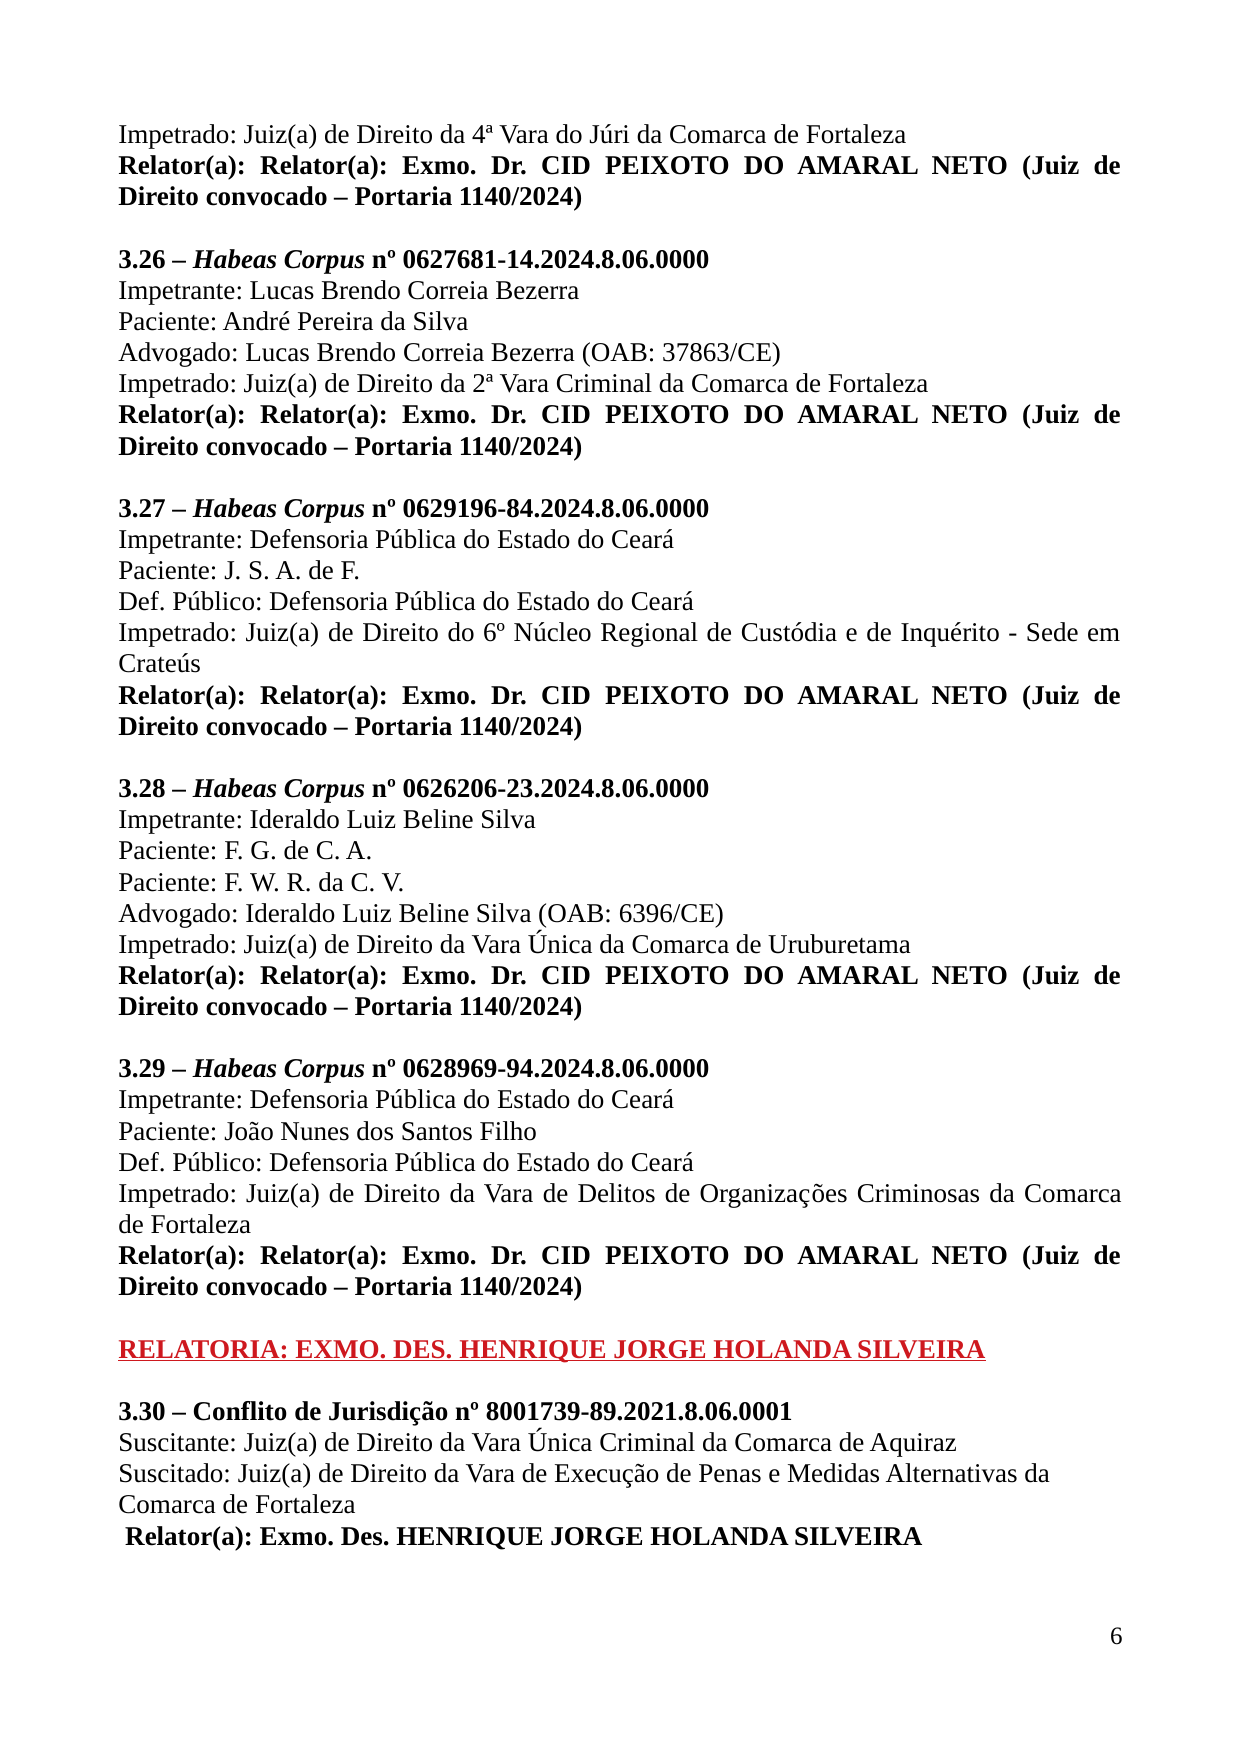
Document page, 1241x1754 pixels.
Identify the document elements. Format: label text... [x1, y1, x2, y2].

text Paciente: F. G. de C. A. [118, 834, 1122, 866]
text 3.29 – Habeas Corpus nº 0628969-94.2024.8.06.0000 [118, 1052, 1122, 1084]
text 3.26 – Habeas Corpus nº 0627681-14.2024.8.06.0000 [118, 243, 1122, 274]
text Impetrado: Juiz(a) de Direito da Vara de Delitos de Organizações Criminosas da Comarca de Fortaleza [118, 1177, 1122, 1239]
text Paciente: J. S. A. de F. [118, 554, 1122, 585]
text Suscitado: Juiz(a) de Direito da Vara de Execução de Penas e Medidas Alternativas da Comarca de Fortaleza [118, 1457, 1122, 1520]
text 3.27 – Habeas Corpus nº 0629196-84.2024.8.06.0000 [118, 492, 1122, 523]
text Impetrante: Defensoria Pública do Estado do Ceará [118, 523, 1122, 554]
text Relator(a): Relator(a): Exmo. Dr. CID PEIXOTO DO AMARAL NETO (Juiz de Direito convocado – Portaria 1140/2024) [118, 398, 1122, 461]
text Impetrado: Juiz(a) de Direito do 6º Núcleo Regional de Custódia e de Inquérito - Sede em Crateús [118, 616, 1122, 679]
text Relator(a): Relator(a): Exmo. Dr. CID PEIXOTO DO AMARAL NETO (Juiz de Direito convocado – Portaria 1140/2024) [118, 1239, 1122, 1302]
text 3.30 – Conflito de Jurisdição nº 8001739-89.2021.8.06.0001 [118, 1395, 1122, 1426]
text Impetrante: Ideraldo Luiz Beline Silva [118, 803, 1122, 834]
text Impetrado: Juiz(a) de Direito da 2ª Vara Criminal da Comarca de Fortaleza [118, 367, 1122, 398]
text Relator(a): Relator(a): Exmo. Dr. CID PEIXOTO DO AMARAL NETO (Juiz de Direito convocado – Portaria 1140/2024) [118, 149, 1122, 212]
text Relator(a): Relator(a): Exmo. Dr. CID PEIXOTO DO AMARAL NETO (Juiz de Direito convocado – Portaria 1140/2024) [118, 959, 1122, 1021]
text Impetrante: Defensoria Pública do Estado do Ceará [118, 1084, 1122, 1115]
text Def. Público: Defensoria Pública do Estado do Ceará [118, 585, 1122, 616]
text Advogado: Lucas Brendo Correia Bezerra (OAB: 37863/CE) [118, 336, 1122, 367]
text Paciente: F. W. R. da C. V. [118, 866, 1122, 897]
text Def. Público: Defensoria Pública do Estado do Ceará [118, 1146, 1122, 1177]
text Paciente: João Nunes dos Santos Filho [118, 1115, 1122, 1146]
text Suscitante: Juiz(a) de Direito da Vara Única Criminal da Comarca de Aquiraz [118, 1426, 1122, 1457]
text Impetrante: Lucas Brendo Correia Bezerra [118, 274, 1122, 305]
text Relator(a): Exmo. Des. HENRIQUE JORGE HOLANDA SILVEIRA [118, 1520, 1122, 1551]
text Relator(a): Relator(a): Exmo. Dr. CID PEIXOTO DO AMARAL NETO (Juiz de Direito convocado – Portaria 1140/2024) [118, 679, 1122, 741]
text 3.28 – Habeas Corpus nº 0626206-23.2024.8.06.0000 [118, 772, 1122, 803]
text Impetrado: Juiz(a) de Direito da 4ª Vara do Júri da Comarca de Fortaleza [118, 118, 1122, 149]
text Paciente: André Pereira da Silva [118, 305, 1122, 336]
text Impetrado: Juiz(a) de Direito da Vara Única da Comarca de Uruburetama [118, 928, 1122, 959]
text Advogado: Ideraldo Luiz Beline Silva (OAB: 6396/CE) [118, 897, 1122, 928]
text RELATORIA: EXMO. DES. HENRIQUE JORGE HOLANDA SILVEIRA [118, 1333, 1122, 1364]
